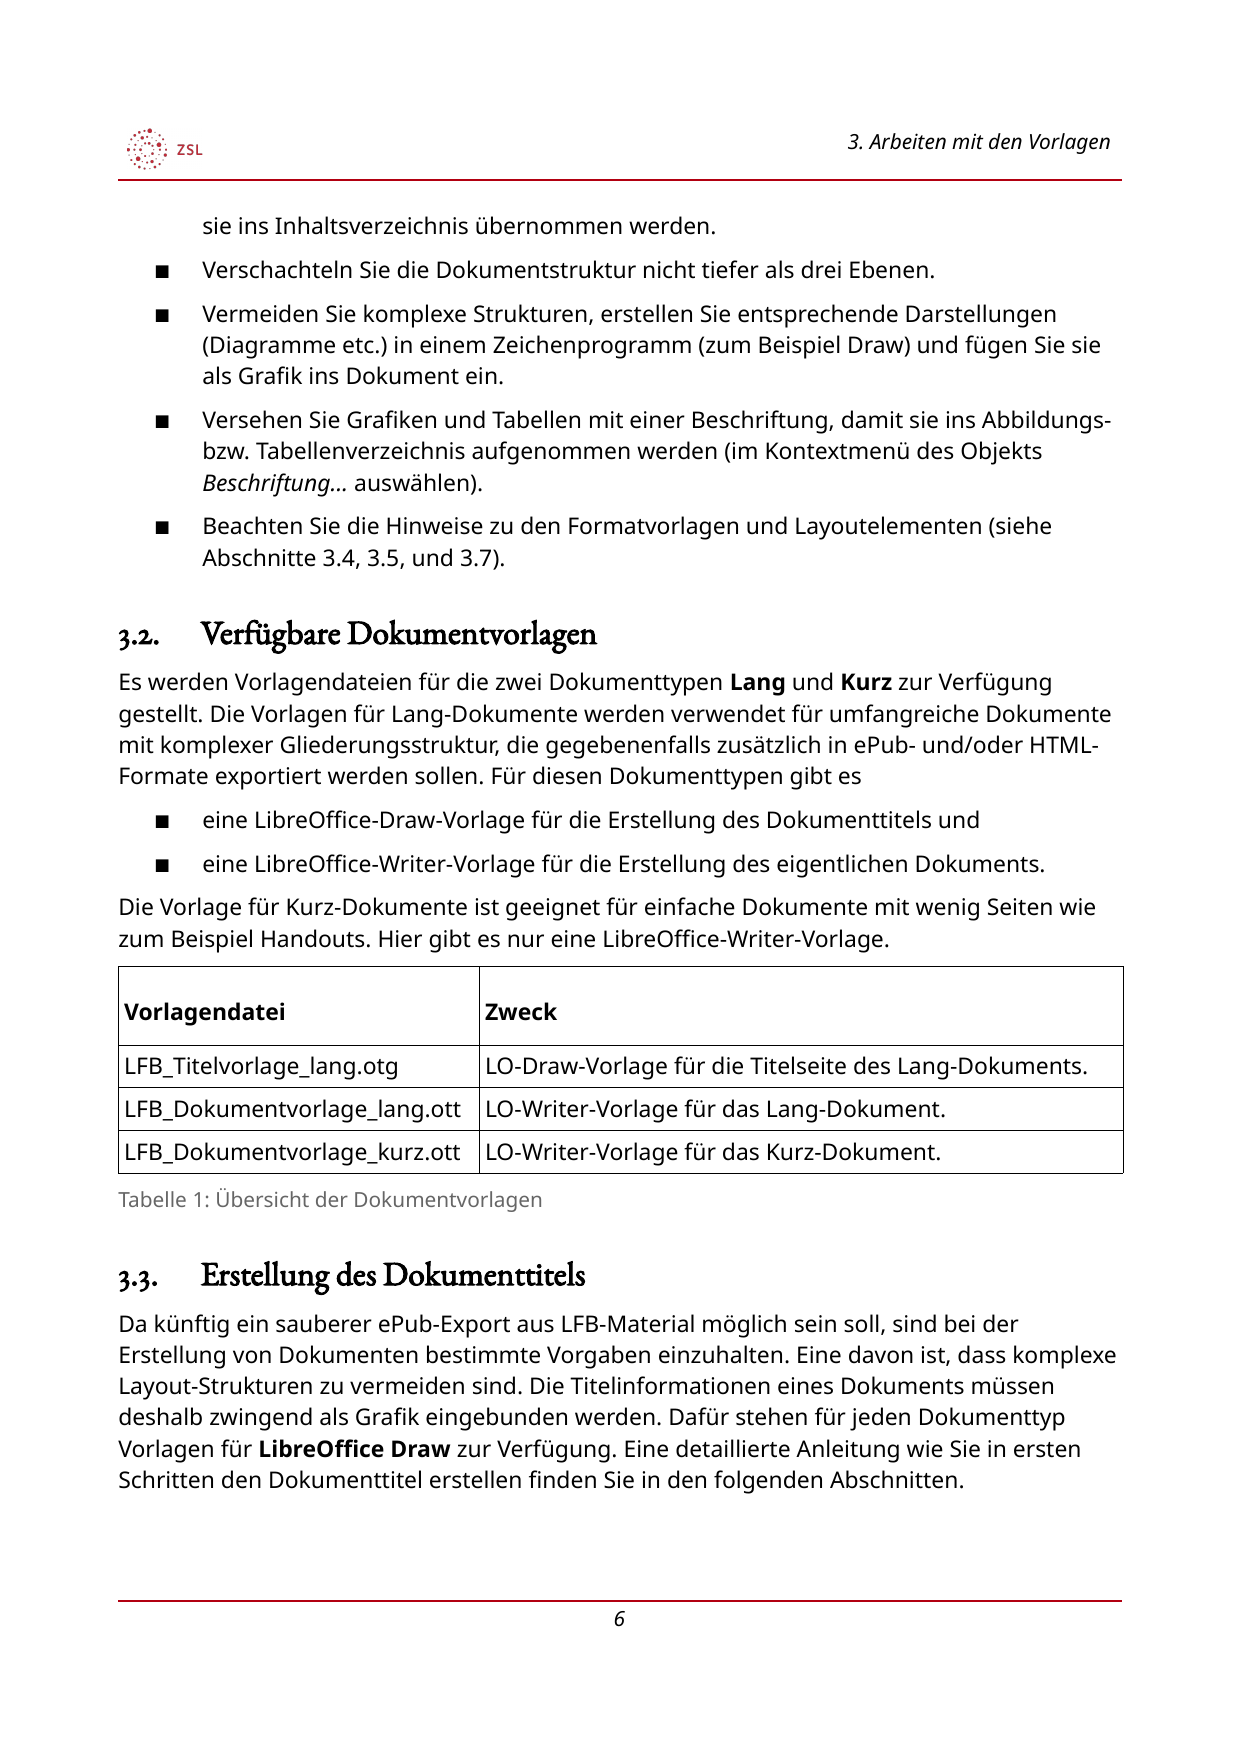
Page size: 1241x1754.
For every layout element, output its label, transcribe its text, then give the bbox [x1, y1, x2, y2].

table_cell LO-Writer-Vorlage für das Kurz-Dokument. [480, 1131, 1123, 1173]
list eine LibreOffice-Writer-Vorlage für die Erstellung des eigentlichen Dokuments. [156, 847, 1122, 879]
subtitle Verfügbare Dokumentvorlagen [118, 610, 1122, 654]
table_header Vorlagendatei [119, 967, 479, 1044]
table_cell LO-Writer-Vorlage für das Lang-Dokument. [480, 1088, 1123, 1130]
table_header Zweck [480, 967, 1123, 1044]
text Die Vorlage für Kurz-Dokumente ist geeignet für einfache Dokumente mit wenig Seiten wie zum Beispiel Handouts. Hier gibt es nur eine LibreOffice-Writer-Vorlage. [118, 891, 1122, 954]
list Versehen Sie Grafiken und Tabellen mit einer Beschriftung, damit sie ins Abbildungs- bzw. Tabellenverzeichnis aufgenommen werden (im Kontextmenü des Objekts Beschriftung... auswählen). [156, 404, 1122, 498]
table_cell LFB_Titelvorlage_lang.otg [119, 1046, 479, 1087]
table_cell LFB_Dokumentvorlage_kurz.ott [119, 1131, 479, 1173]
list Beachten Sie die Hinweise zu den Formatvorlagen und Layoutelementen (siehe Abschnitte 3.4, 3.5, und 3.7). [156, 510, 1122, 573]
picture [127, 128, 203, 170]
subtitle Erstellung des Dokumenttitels [118, 1251, 1122, 1295]
list eine LibreOffice-Draw-Vorlage für die Erstellung des Dokumenttitels und [156, 804, 1122, 835]
text Es werden Vorlagendateien für die zwei Dokumenttypen Lang und Kurz zur Verfügung gestellt. Die Vorlagen für Lang-Dokumente werden verwendet für umfangreiche Dokumente mit komplexer Gliederungsstruktur, die gegebenenfalls zusätzlich in ePub- und/oder HTML-Formate exportiert werden sollen. Für diesen Dokumenttypen gibt es [118, 666, 1122, 791]
table_cell LFB_Dokumentvorlage_lang.ott [119, 1088, 479, 1130]
text Da künftig ein sauberer ePub-Export aus LFB-Material möglich sein soll, sind bei der Erstellung von Dokumenten bestimmte Vorgaben einzuhalten. Eine davon ist, dass komplexe Layout-Strukturen zu vermeiden sind. Die Titelinformationen eines Dokuments müssen deshalb zwingend als Grafik eingebunden werden. Dafür stehen für jeden Dokumenttyp Vorlagen für LibreOffice Draw zur Verfügung. Eine detaillierte Anleitung wie Sie in ersten Schritten den Dokumenttitel erstellen finden Sie in den folgenden Abschnitten. [118, 1307, 1122, 1495]
list sie ins Inhaltsverzeichnis übernommen werden. [156, 210, 1122, 241]
list Verschachteln Sie die Dokumentstruktur nicht tiefer als drei Ebenen. [156, 254, 1122, 285]
list Vermeiden Sie komplexe Strukturen, erstellen Sie entsprechende Darstellungen (Diagramme etc.) in einem Zeichenprogramm (zum Beispiel Draw) und fügen Sie sie als Grafik ins Dokument ein. [156, 298, 1122, 391]
text Tabelle 1: Übersicht der Dokumentvorlagen [118, 1186, 1122, 1214]
table_cell LO-Draw-Vorlage für die Titelseite des Lang-Dokuments. [480, 1046, 1123, 1087]
